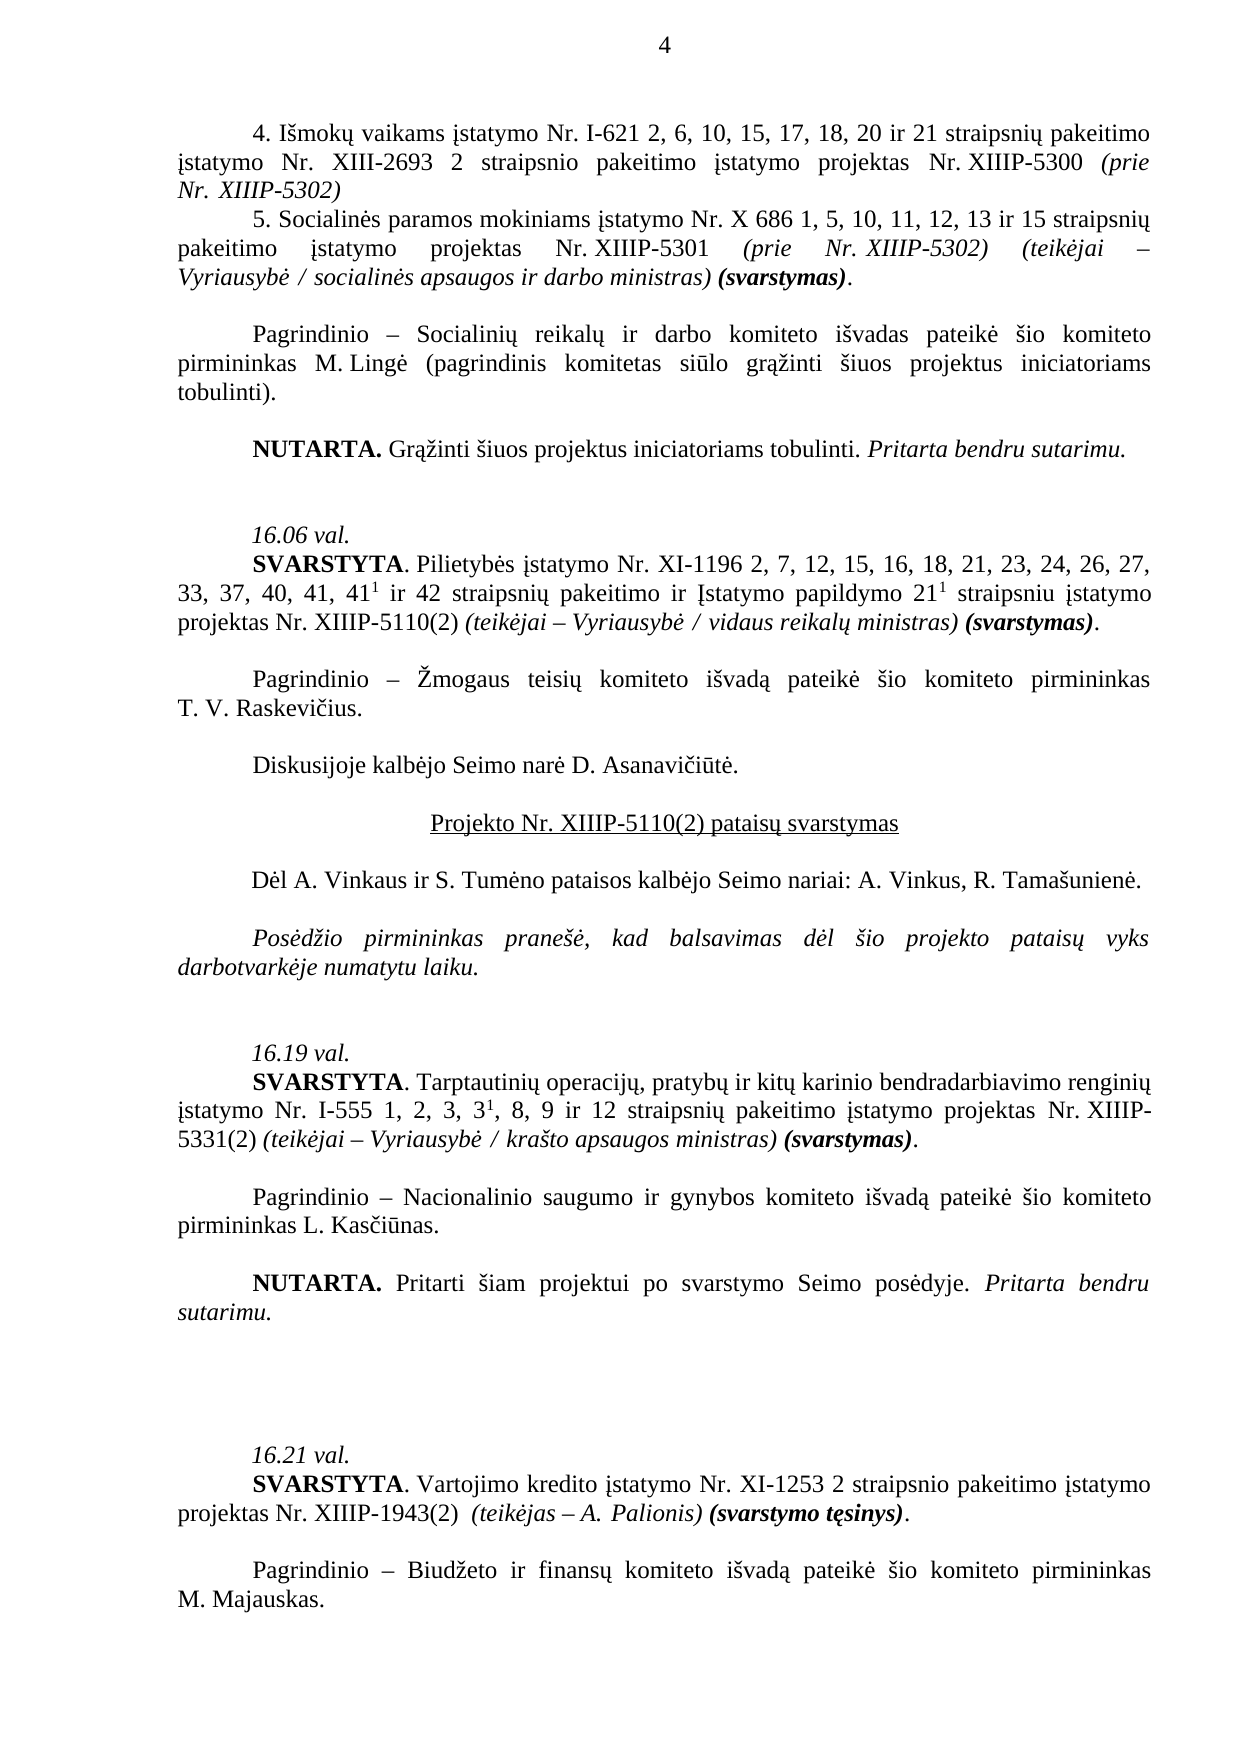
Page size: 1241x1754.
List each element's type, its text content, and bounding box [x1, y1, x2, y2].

text Pagrindinio – Žmogaus teisių komiteto išvadą pateikė šio komiteto pirmininkas T. V. Raskevičius. [177, 664, 1152, 722]
text NUTARTA. Pritarti šiam projektui po svarstymo Seimo posėdyje. Pritarta bendru sutarimu. [177, 1268, 1152, 1326]
text Posėdžio pirmininkas pranešė, kad balsavimas dėl šio projekto pataisų vyks darbotvarkėje numatytu laiku. [177, 923, 1152, 981]
text SVARSTYTA. Pilietybės įstatymo Nr. XI-1196 2, 7, 12, 15, 16, 18, 21, 23, 24, 26, 27, 33, 37, 40, 41, 411 ir 42 straipsnių pakeitimo ir Įstatymo papildymo 211 straipsniu įstatymo projektas Nr. XIIIP-5110(2) (teikėjai – Vyriausybė / vidaus reikalų ministras) (svarstymas). [177, 549, 1152, 636]
text 16.06 val. [177, 521, 1152, 549]
text SVARSTYTA. Tarptautinių operacijų, pratybų ir kitų karinio bendradarbiavimo renginių įstatymo Nr. I-555 1, 2, 3, 31, 8, 9 ir 12 straipsnių pakeitimo įstatymo projektas Nr. XIIIP-5331(2) (teikėjai – Vyriausybė / krašto apsaugos ministras) (svarstymas). [177, 1067, 1152, 1153]
text 5. Socialinės paramos mokiniams įstatymo Nr. X 686 1, 5, 10, 11, 12, 13 ir 15 straipsnių pakeitimo įstatymo projektas Nr. XIIIP-5301 (prie Nr. XIIIP-5302) (teikėjai – Vyriausybė / socialinės apsaugos ir darbo ministras) (svarstymas). [177, 204, 1152, 291]
text 16.21 val. [177, 1441, 1152, 1469]
text SVARSTYTA. Vartojimo kredito įstatymo Nr. XI-1253 2 straipsnio pakeitimo įstatymo projektas Nr. XIIIP-1943(2) (teikėjas – A. Palionis) (svarstymo tęsinys). [177, 1469, 1152, 1527]
text NUTARTA. Grąžinti šiuos projektus iniciatoriams tobulinti. Pritarta bendru sutarimu. [177, 434, 1152, 463]
text 4. Išmokų vaikams įstatymo Nr. I-621 2, 6, 10, 15, 17, 18, 20 ir 21 straipsnių pakeitimo įstatymo Nr. XIII-2693 2 straipsnio pakeitimo įstatymo projektas Nr. XIIIP-5300 (prie Nr. XIIIP-5302) [177, 118, 1152, 204]
subtitle Projekto Nr. XIIIP-5110(2) pataisų svarstymas [177, 808, 1152, 837]
text Pagrindinio – Nacionalinio saugumo ir gynybos komiteto išvadą pateikė šio komiteto pirmininkas L. Kasčiūnas. [177, 1182, 1152, 1239]
text 16.19 val. [177, 1038, 1152, 1067]
text Dėl A. Vinkaus ir S. Tumėno pataisos kalbėjo Seimo nariai: A. Vinkus, R. Tamašunienė. [177, 866, 1152, 894]
text Diskusijoje kalbėjo Seimo narė D. Asanavičiūtė. [177, 751, 1152, 779]
text Pagrindinio – Biudžeto ir finansų komiteto išvadą pateikė šio komiteto pirmininkas M. Majauskas. [177, 1556, 1152, 1613]
text Pagrindinio – Socialinių reikalų ir darbo komiteto išvadas pateikė šio komiteto pirmininkas M. Lingė (pagrindinis komitetas siūlo grąžinti šiuos projektus iniciatoriams tobulinti). [177, 319, 1152, 406]
